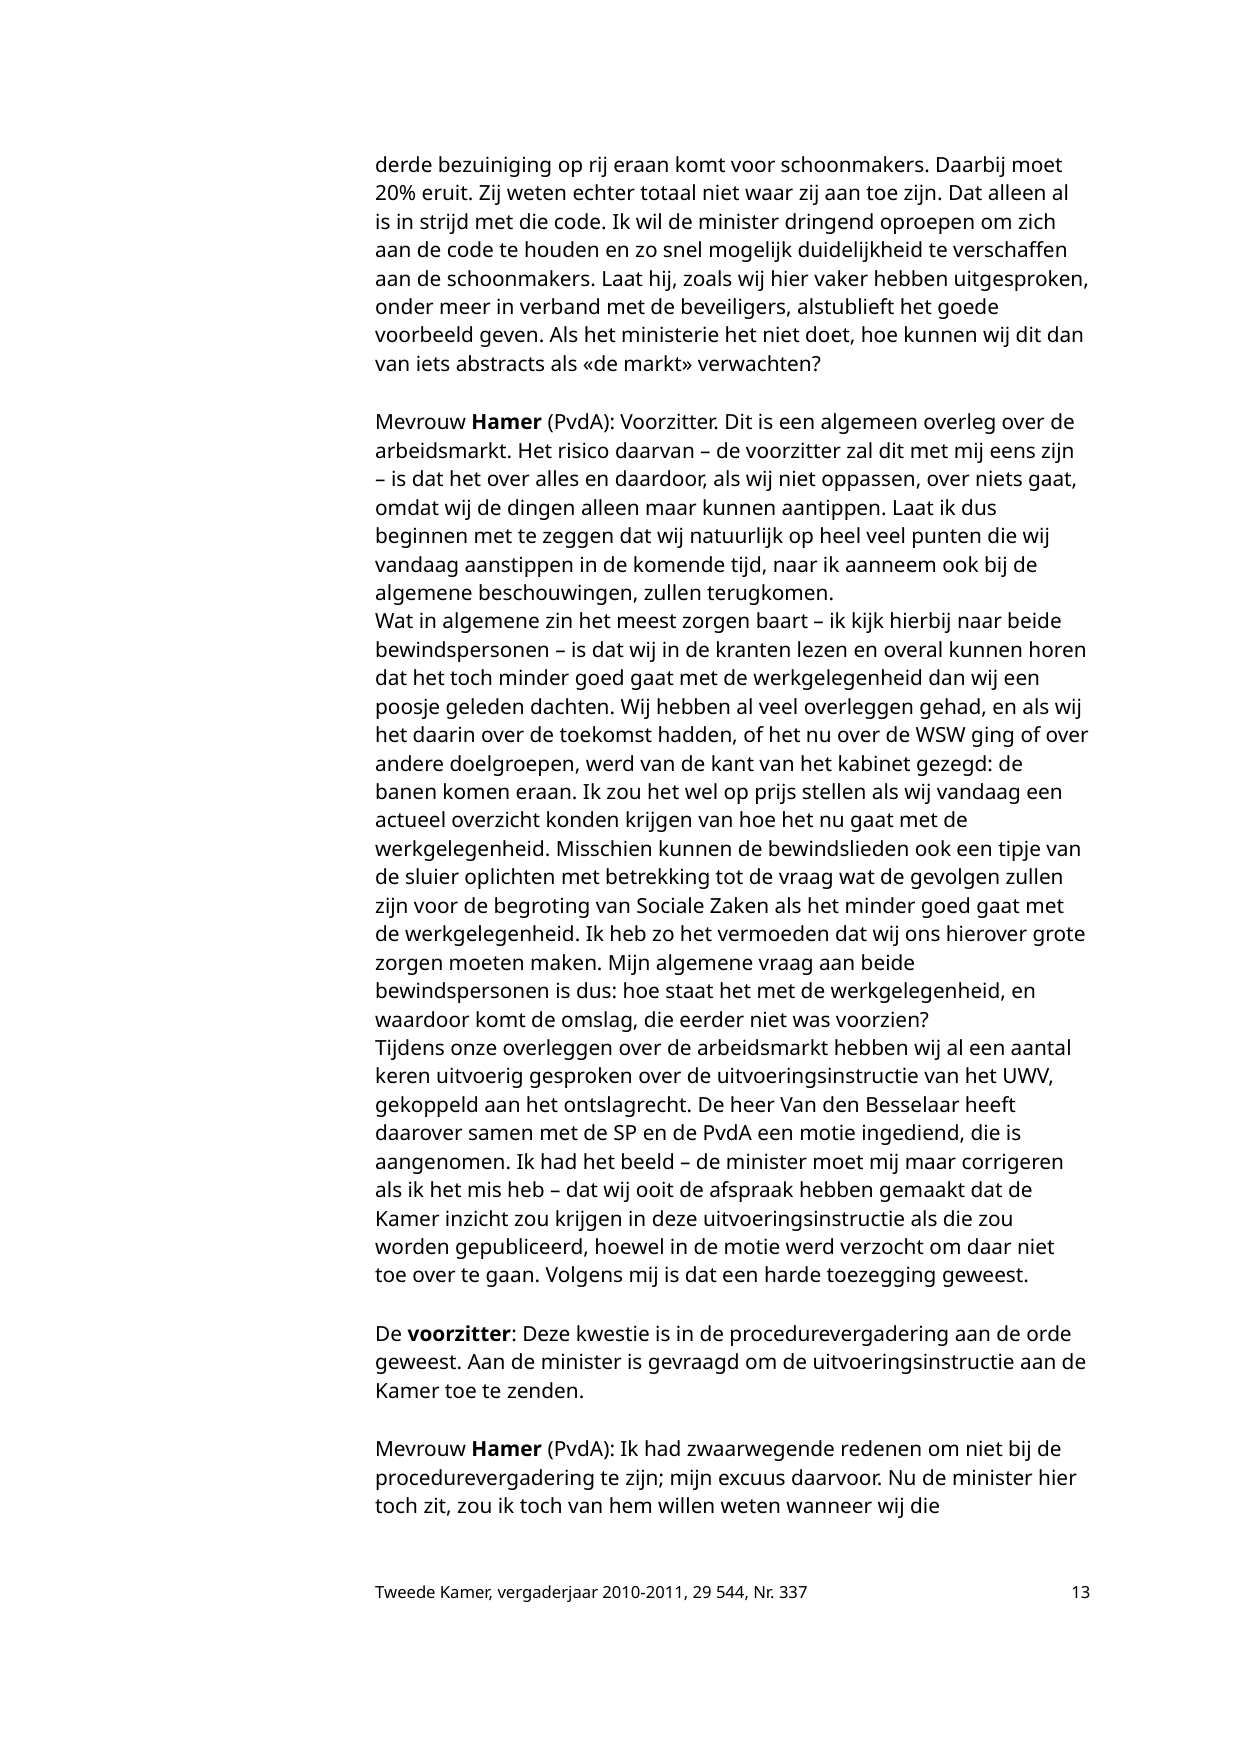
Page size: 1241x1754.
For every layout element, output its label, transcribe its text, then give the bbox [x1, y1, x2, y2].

text Wat in algemene zin het meest zorgen baart – ik kijk hierbij naar beide bewindspersonen – is dat wij in de kranten lezen en overal kunnen horen dat het toch minder goed gaat met de werkgelegenheid dan wij een poosje geleden dachten. Wij hebben al veel overleggen gehad, en als wij het daarin over de toekomst hadden, of het nu over de WSW ging of over andere doelgroepen, werd van de kant van het kabinet gezegd: de banen komen eraan. Ik zou het wel op prijs stellen als wij vandaag een actueel overzicht konden krijgen van hoe het nu gaat met de werkgelegenheid. Misschien kunnen de bewindslieden ook een tipje van de sluier oplichten met betrekking tot de vraag wat de gevolgen zullen zijn voor de begroting van Sociale Zaken als het minder goed gaat met de werkgelegenheid. Ik heb zo het vermoeden dat wij ons hierover grote zorgen moeten maken. Mijn algemene vraag aan beide bewindspersonen is dus: hoe staat het met de werkgelegenheid, en waardoor komt de omslag, die eerder niet was voorzien? [375, 607, 1090, 1033]
text Tijdens onze overleggen over de arbeidsmarkt hebben wij al een aantal keren uitvoerig gesproken over de uitvoeringsinstructie van het UWV, gekoppeld aan het ontslagrecht. De heer Van den Besselaar heeft daarover samen met de SP en de PvdA een motie ingediend, die is aangenomen. Ik had het beeld – de minister moet mij maar corrigeren als ik het mis heb – dat wij ooit de afspraak hebben gemaakt dat de Kamer inzicht zou krijgen in deze uitvoeringsinstructie als die zou worden gepubliceerd, hoewel in de motie werd verzocht om daar niet toe over te gaan. Volgens mij is dat een harde toezegging geweest. [375, 1033, 1090, 1289]
text derde bezuiniging op rij eraan komt voor schoonmakers. Daarbij moet 20% eruit. Zij weten echter totaal niet waar zij aan toe zijn. Dat alleen al is in strijd met die code. Ik wil de minister dringend oproepen om zich aan de code te houden en zo snel mogelijk duidelijkheid te verschaffen aan de schoonmakers. Laat hij, zoals wij hier vaker hebben uitgesproken, onder meer in verband met de beveiligers, alstublieft het goede voorbeeld geven. Als het ministerie het niet doet, hoe kunnen wij dit dan van iets abstracts als «de markt» verwachten? [375, 150, 1090, 377]
text De voorzitter: Deze kwestie is in de procedurevergadering aan de orde geweest. Aan de minister is gevraagd om de uitvoeringsinstructie aan de Kamer toe te zenden. [375, 1319, 1090, 1404]
text Mevrouw Hamer (PvdA): Voorzitter. Dit is een algemeen overleg over de arbeidsmarkt. Het risico daarvan – de voorzitter zal dit met mij eens zijn – is dat het over alles en daardoor, als wij niet oppassen, over niets gaat, omdat wij de dingen alleen maar kunnen aantippen. Laat ik dus beginnen met te zeggen dat wij natuurlijk op heel veel punten die wij vandaag aanstippen in de komende tijd, naar ik aanneem ook bij de algemene beschouwingen, zullen terugkomen. [375, 407, 1090, 607]
text Mevrouw Hamer (PvdA): Ik had zwaarwegende redenen om niet bij de procedurevergadering te zijn; mijn excuus daarvoor. Nu de minister hier toch zit, zou ik toch van hem willen weten wanneer wij die [375, 1434, 1090, 1520]
